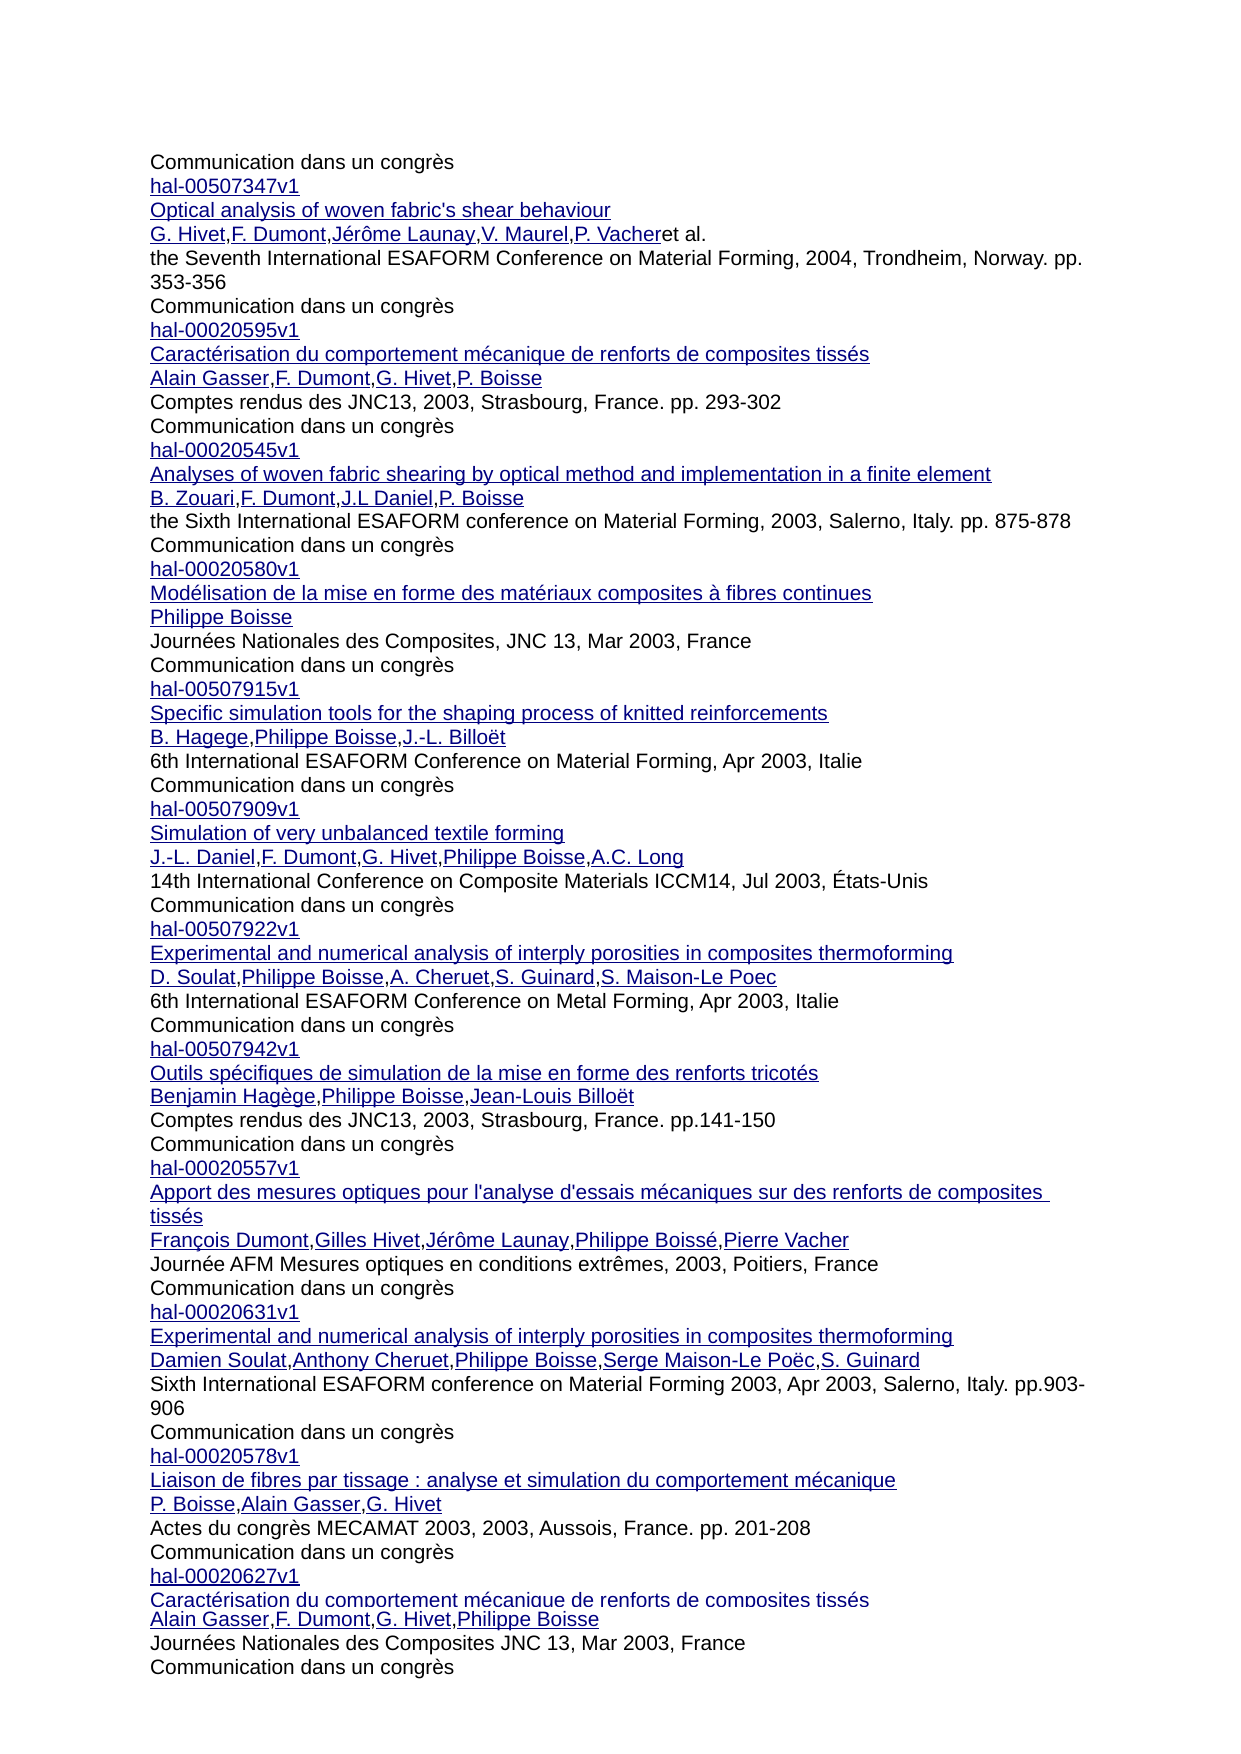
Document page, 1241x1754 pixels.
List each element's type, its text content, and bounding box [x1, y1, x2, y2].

table_cell Optical analysis of woven fabric's shear behaviour G. Hivet,F. Dumont,Jérôme Launay,V. Maurel,P. Vacheret al. the Seventh International ESAFORM Conference on Material Forming, 2004, Trondheim, Norway. pp. 353-356 Communication dans un congrès hal-00020595v1 [150, 198, 1090, 342]
table_cell Specific simulation tools for the shaping process of knitted reinforcements B. Hagege,Philippe Boisse,J.-L. Billoët 6th International ESAFORM Conference on Material Forming, Apr 2003, Italie Communication dans un congrès hal-00507909v1 [150, 701, 1090, 821]
table_cell Liaison de fibres par tissage : analyse et simulation du comportement mécanique P. Boisse,Alain Gasser,G. Hivet Actes du congrès MECAMAT 2003, 2003, Aussois, France. pp. 201-208 Communication dans un congrès hal-00020627v1 [150, 1468, 1090, 1587]
table_cell Caractérisation du comportement mécanique de renforts de composites tissés Alain Gasser,F. Dumont,G. Hivet,Philippe Boisse Journées Nationales des Composites JNC 13, Mar 2003, France Communication dans un congrès [150, 1588, 1090, 1679]
table_cell Modélisation de la mise en forme des matériaux composites à fibres continues Philippe Boisse Journées Nationales des Composites, JNC 13, Mar 2003, France Communication dans un congrès hal-00507915v1 [150, 581, 1090, 701]
table_cell Outils spécifiques de simulation de la mise en forme des renforts tricotés Benjamin Hagège,Philippe Boisse,Jean-Louis Billoët Comptes rendus des JNC13, 2003, Strasbourg, France. pp.141-150 Communication dans un congrès hal-00020557v1 [150, 1060, 1090, 1180]
table_cell Experimental and numerical analysis of interply porosities in composites thermoforming Damien Soulat,Anthony Cheruet,Philippe Boisse,Serge Maison-Le Poëc,S. Guinard Sixth International ESAFORM conference on Material Forming 2003, Apr 2003, Salerno, Italy. pp.903-906 Communication dans un congrès hal-00020578v1 [150, 1324, 1090, 1468]
table_cell Communication dans un congrès hal-00507347v1 [150, 150, 1090, 198]
table_cell Caractérisation du comportement mécanique de renforts de composites tissés Alain Gasser,F. Dumont,G. Hivet,P. Boisse Comptes rendus des JNC13, 2003, Strasbourg, France. pp. 293-302 Communication dans un congrès hal-00020545v1 [150, 342, 1090, 461]
table_cell Analyses of woven fabric shearing by optical method and implementation in a finite element B. Zouari,F. Dumont,J.L Daniel,P. Boisse the Sixth International ESAFORM conference on Material Forming, 2003, Salerno, Italy. pp. 875-878 Communication dans un congrès hal-00020580v1 [150, 461, 1090, 581]
table_cell Apport des mesures optiques pour l'analyse d'essais mécaniques sur des renforts de composites tissés François Dumont,Gilles Hivet,Jérôme Launay,Philippe Boissé,Pierre Vacher Journée AFM Mesures optiques en conditions extrêmes, 2003, Poitiers, France Communication dans un congrès hal-00020631v1 [150, 1180, 1090, 1324]
table_cell Experimental and numerical analysis of interply porosities in composites thermoforming D. Soulat,Philippe Boisse,A. Cheruet,S. Guinard,S. Maison-Le Poec 6th International ESAFORM Conference on Metal Forming, Apr 2003, Italie Communication dans un congrès hal-00507942v1 [150, 941, 1090, 1060]
table_cell Simulation of very unbalanced textile forming J.-L. Daniel,F. Dumont,G. Hivet,Philippe Boisse,A.C. Long 14th International Conference on Composite Materials ICCM14, Jul 2003, États-Unis Communication dans un congrès hal-00507922v1 [150, 821, 1090, 941]
